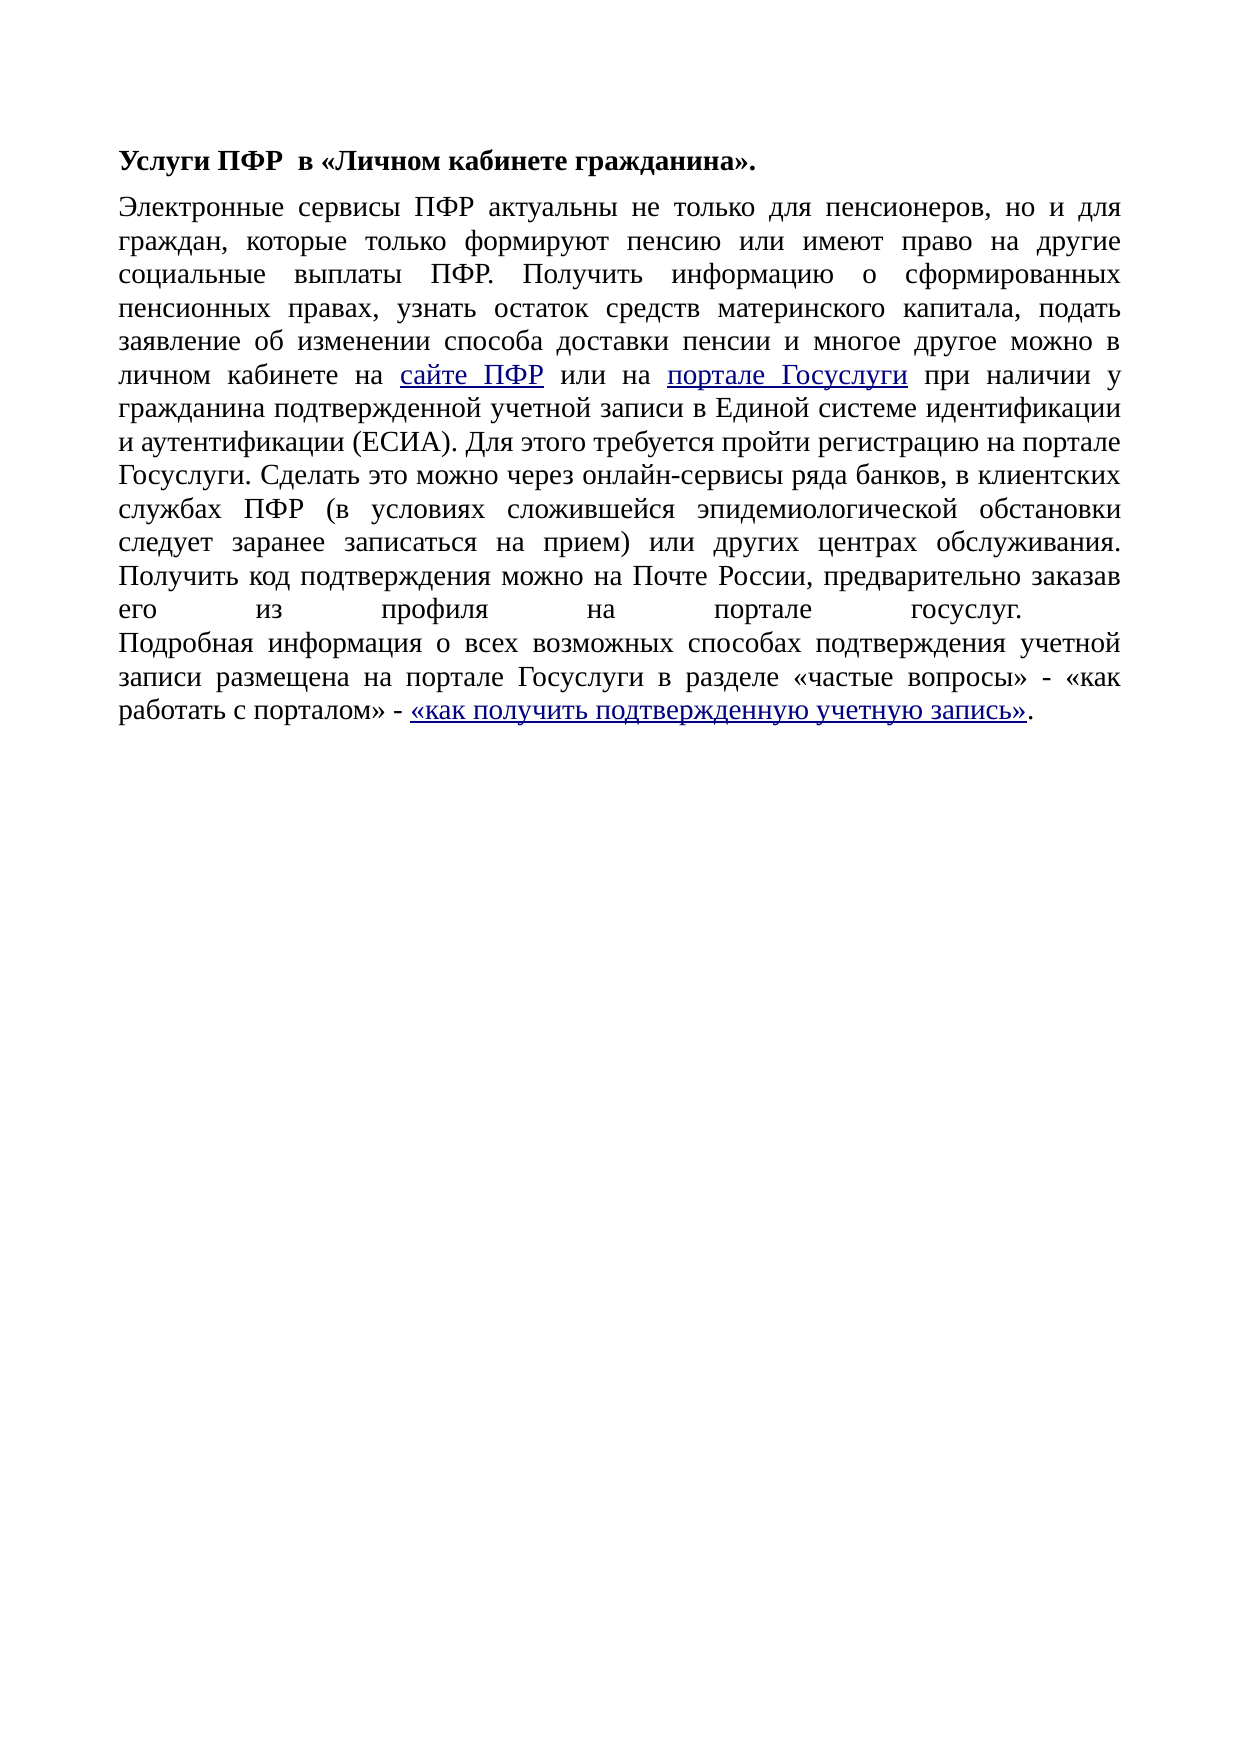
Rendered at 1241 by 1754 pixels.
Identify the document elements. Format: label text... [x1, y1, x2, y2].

subtitle Услуги ПФР в «Личном кабинете гражданина». [118, 143, 1122, 177]
text Электронные сервисы ПФР актуальны не только для пенсионеров, но и для граждан, которые только формируют пенсию или имеют право на другие социальные выплаты ПФР. Получить информацию о сформированных пенсионных правах, узнать остаток средств материнского капитала, подать заявление об изменении способа доставки пенсии и многое другое можно в личном кабинете на сайте ПФР или на портале Госуслуги при наличии у гражданина подтвержденной учетной записи в Единой системе идентификации и аутентификации (ЕСИА). Для этого требуется пройти регистрацию на портале Госуслуги. Сделать это можно через онлайн-сервисы ряда банков, в клиентских службах ПФР (в условиях сложившейся эпидемиологической обстановки следует заранее записаться на прием) или других центрах обслуживания. Получить код подтверждения можно на Почте России, предварительно заказав его из профиля на портале госуслуг. Подробная информация о всех возможных способах подтверждения учетной записи размещена на портале Госуслуги в разделе «частые вопросы» - «как работать с порталом» - «как получить подтвержденную учетную запись». [118, 189, 1122, 726]
